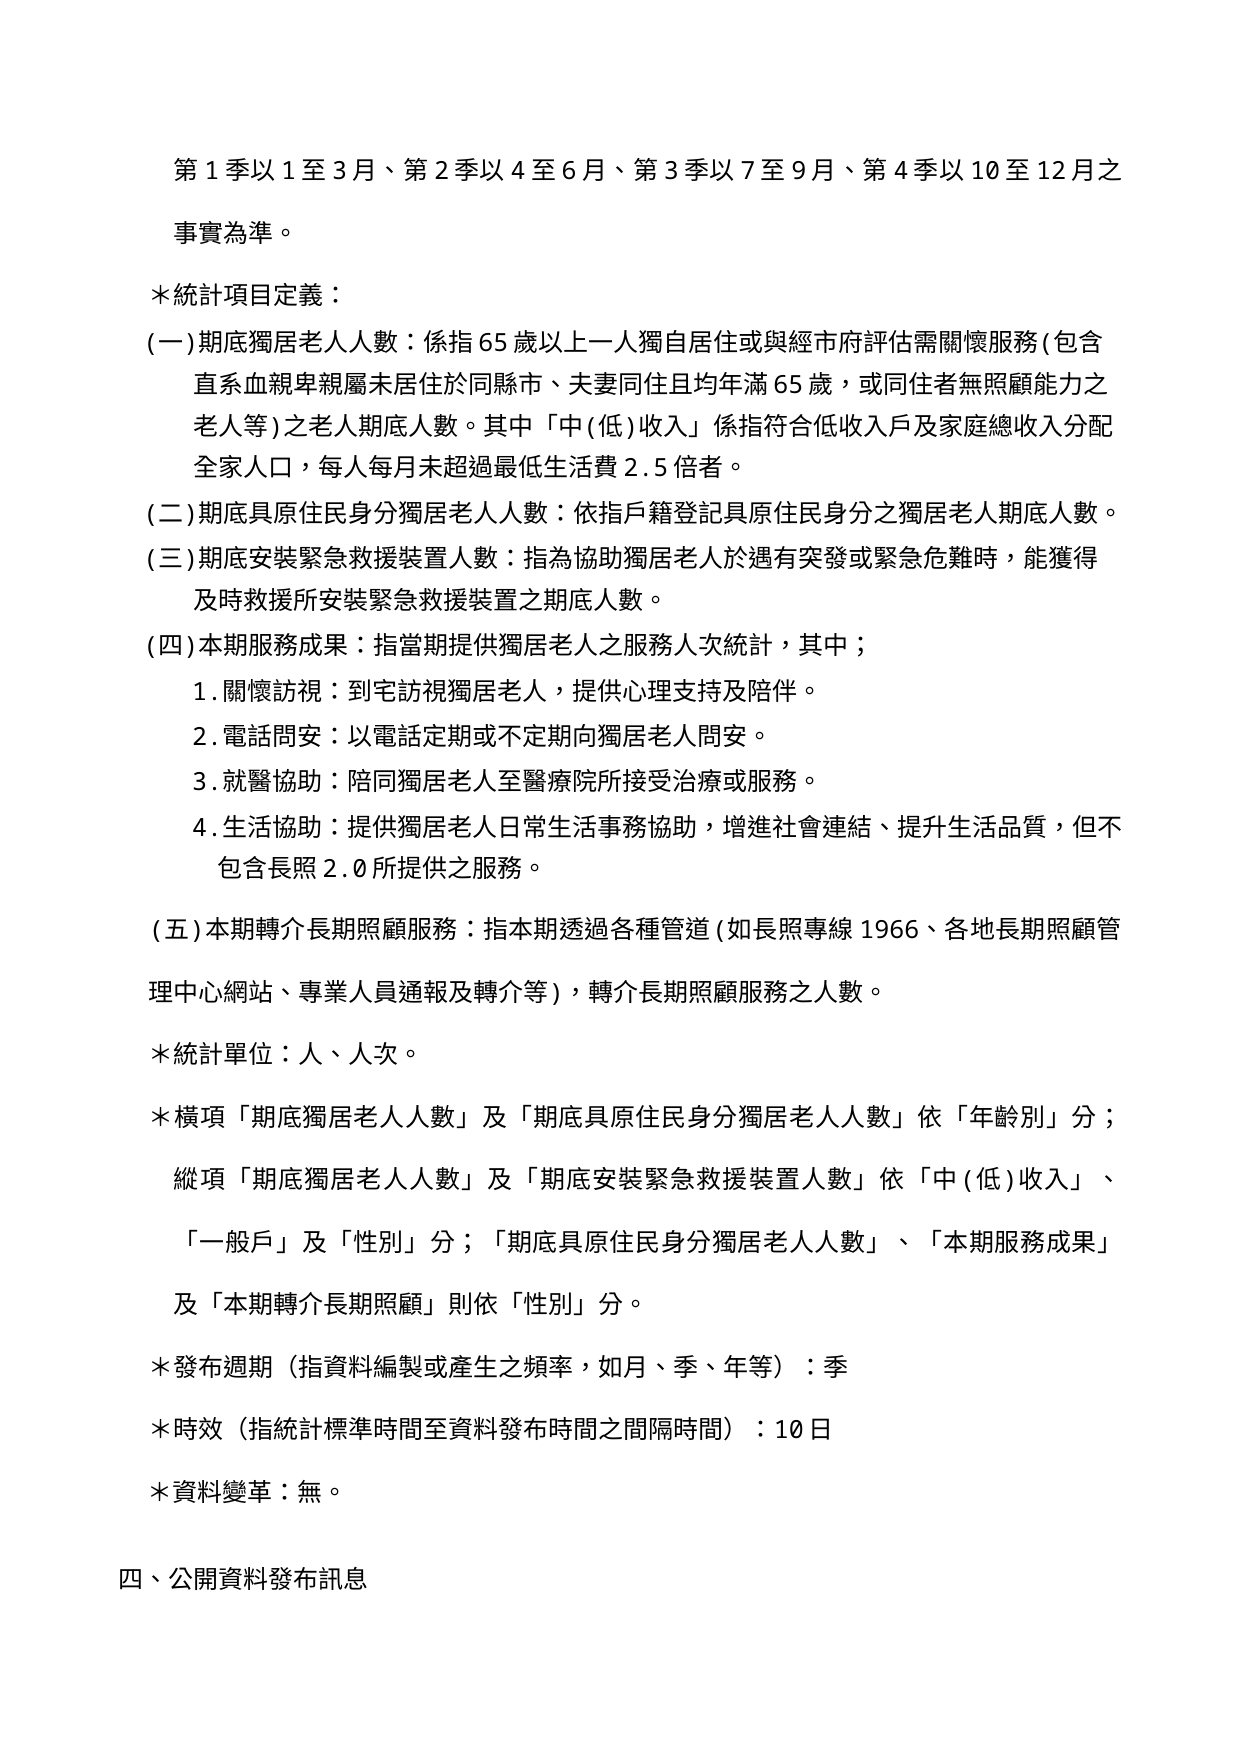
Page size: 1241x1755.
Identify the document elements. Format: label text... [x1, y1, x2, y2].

text ＊統計單位：人、人次。 [149, 1011, 1122, 1074]
text ＊統計項目定義： [149, 252, 1122, 314]
text (一)期底獨居老人人數：係指65歲以上一人獨自居住或與經市府評估需關懷服務(包含直系血親卑親屬未居住於同縣市、夫妻同住且均年滿65歲，或同住者無照顧能力之老人等)之老人期底人數。其中「中(低)收入」係指符合低收入戶及家庭總收入分配全家人口，每人每月未超過最低生活費2.5倍者。 [143, 318, 1122, 485]
text 4.生活協助：提供獨居老人日常生活事務協助，增進社會連結、提升生活品質，但不包含長照2.0所提供之服務。 [192, 803, 1122, 886]
text ＊發布週期（指資料編製或產生之頻率，如月、季、年等）：季 [149, 1324, 1122, 1386]
text 2.電話問安：以電話定期或不定期向獨居老人問安。 [192, 712, 1122, 754]
text 1.關懷訪視：到宅訪視獨居老人，提供心理支持及陪伴。 [192, 667, 1122, 708]
text (五)本期轉介長期照顧服務：指本期透過各種管道(如長照專線1966、各地長期照顧管理中心網站、專業人員通報及轉介等)，轉介長期照顧服務之人數。 [149, 886, 1122, 1011]
text ＊時效（指統計標準時間至資料發布時間之間隔時間）：10日 [149, 1386, 1122, 1449]
text 四、公開資料發布訊息 [118, 1536, 1122, 1599]
text (二)期底具原住民身分獨居老人人數：依指戶籍登記具原住民身分之獨居老人期底人數。 [143, 489, 1122, 530]
text (三)期底安裝緊急救援裝置人數：指為協助獨居老人於遇有突發或緊急危難時，能獲得及時救援所安裝緊急救援裝置之期底人數。 [143, 534, 1122, 617]
text 3.就醫協助：陪同獨居老人至醫療院所接受治療或服務。 [192, 757, 1122, 799]
text ＊橫項「期底獨居老人人數」及「期底具原住民身分獨居老人人數」依「年齡別」分；縱項「期底獨居老人人數」及「期底安裝緊急救援裝置人數」依「中(低)收入」、「一般戶」及「性別」分；「期底具原住民身分獨居老人人數」、「本期服務成果」及「本期轉介長期照顧」則依「性別」分。 [149, 1074, 1122, 1324]
text ＊資料變革：無。 [118, 1449, 1122, 1511]
text 第1季以1至3月、第2季以4至6月、第3季以7至9月、第4季以10至12月之事實為準。 [149, 127, 1122, 252]
text (四)本期服務成果：指當期提供獨居老人之服務人次統計，其中； [143, 621, 1122, 663]
